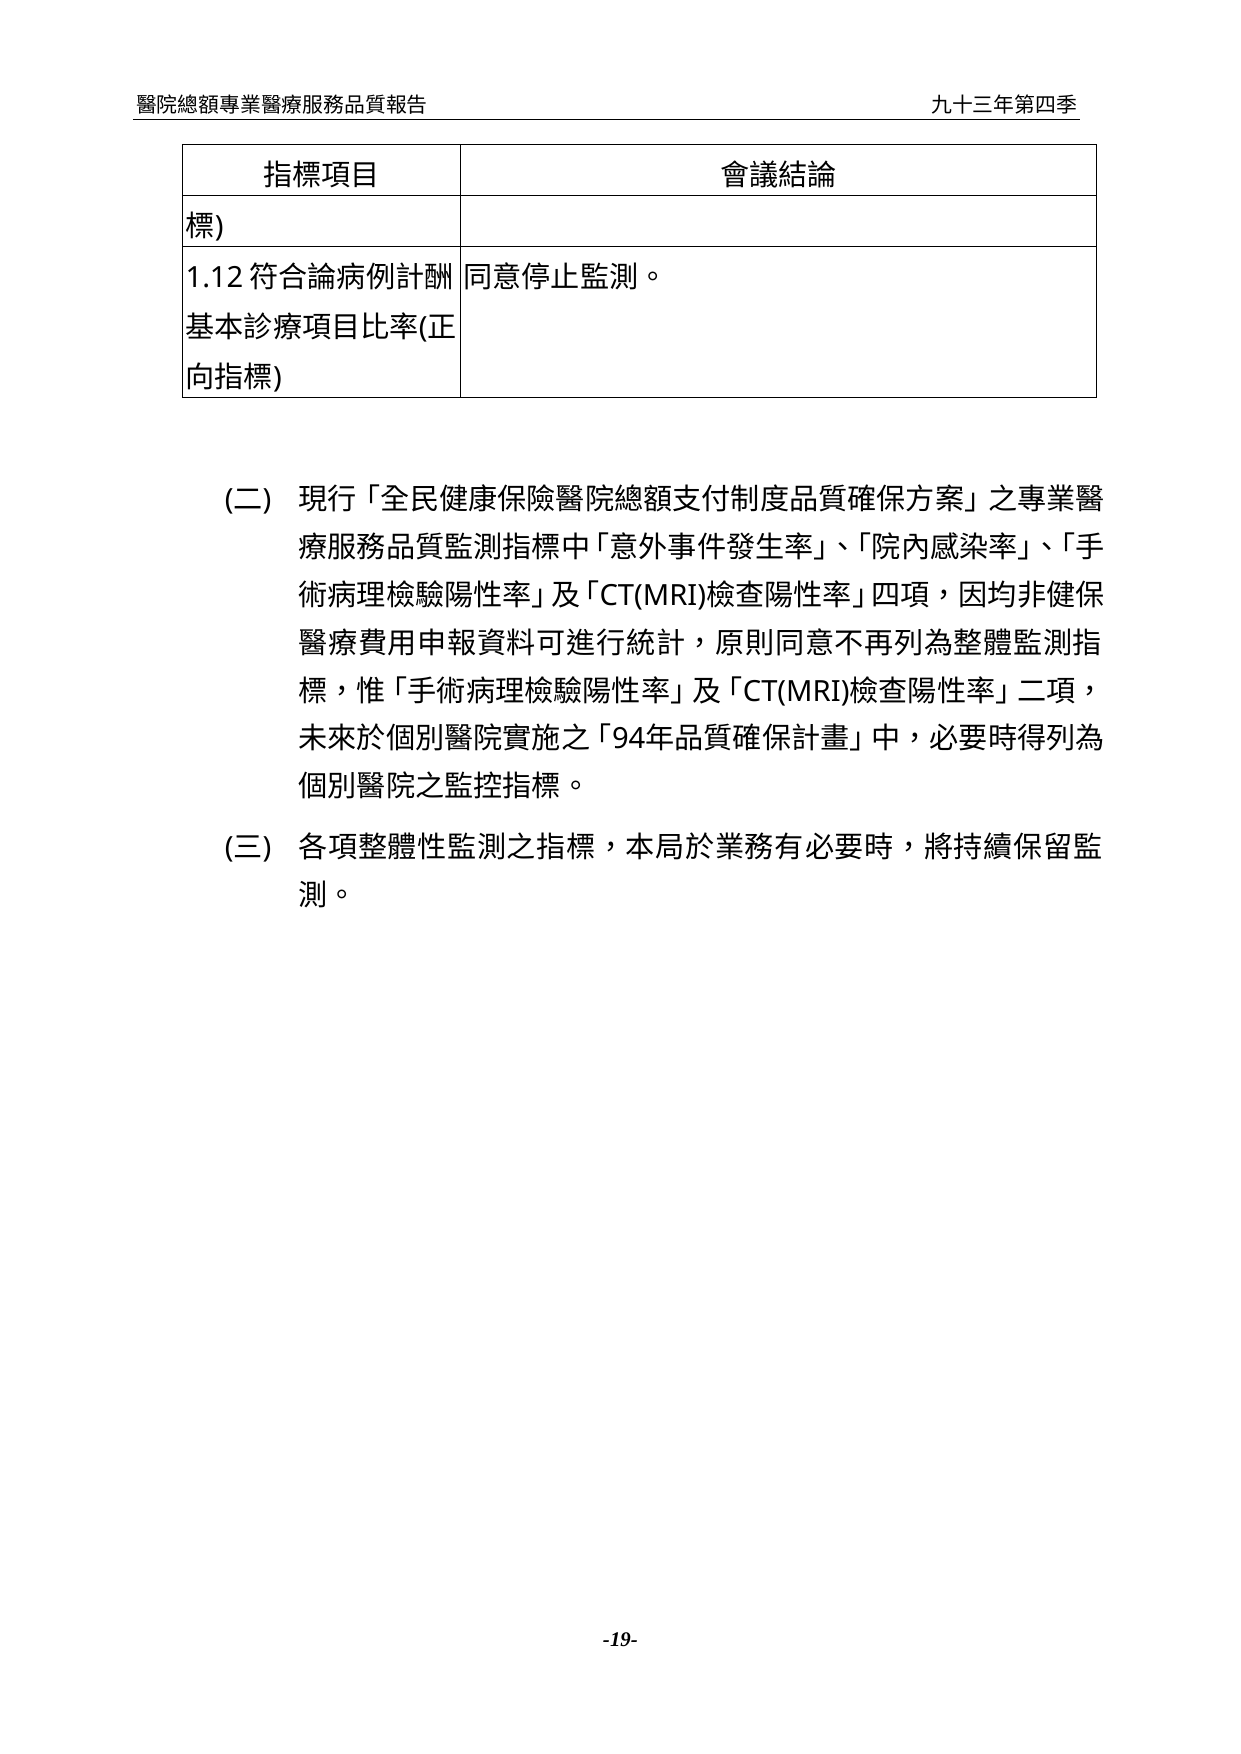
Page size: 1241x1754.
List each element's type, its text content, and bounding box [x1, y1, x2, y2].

list 各項整體性監測之指標，本局於業務有必要時，將持續保留監測。 [224, 819, 1104, 915]
list 現行「全民健康保險醫院總額支付制度品質確保方案」之專業醫療服務品質監測指標中「意外事件發生率」、「院內感染率」、「手術病理檢驗陽性率」及「CT(MRI)檢查陽性率」四項，因均非健保醫療費用申報資料可進行統計，原則同意不再列為整體監測指標，惟「手術病理檢驗陽性率」及「CT(MRI)檢查陽性率」二項，未來於個別醫院實施之「94年品質確保計畫」中，必要時得列為個別醫院之監控指標。 [224, 471, 1104, 806]
table_header 指標項目 [183, 145, 460, 195]
table_header 會議結論 [461, 145, 1096, 195]
table_cell [461, 196, 1096, 246]
table_cell 標) [183, 196, 460, 246]
table_cell 1.12符合論病例計酬基本診療項目比率(正向指標) [183, 247, 460, 397]
table_cell 同意停止監測。 [461, 247, 1096, 397]
